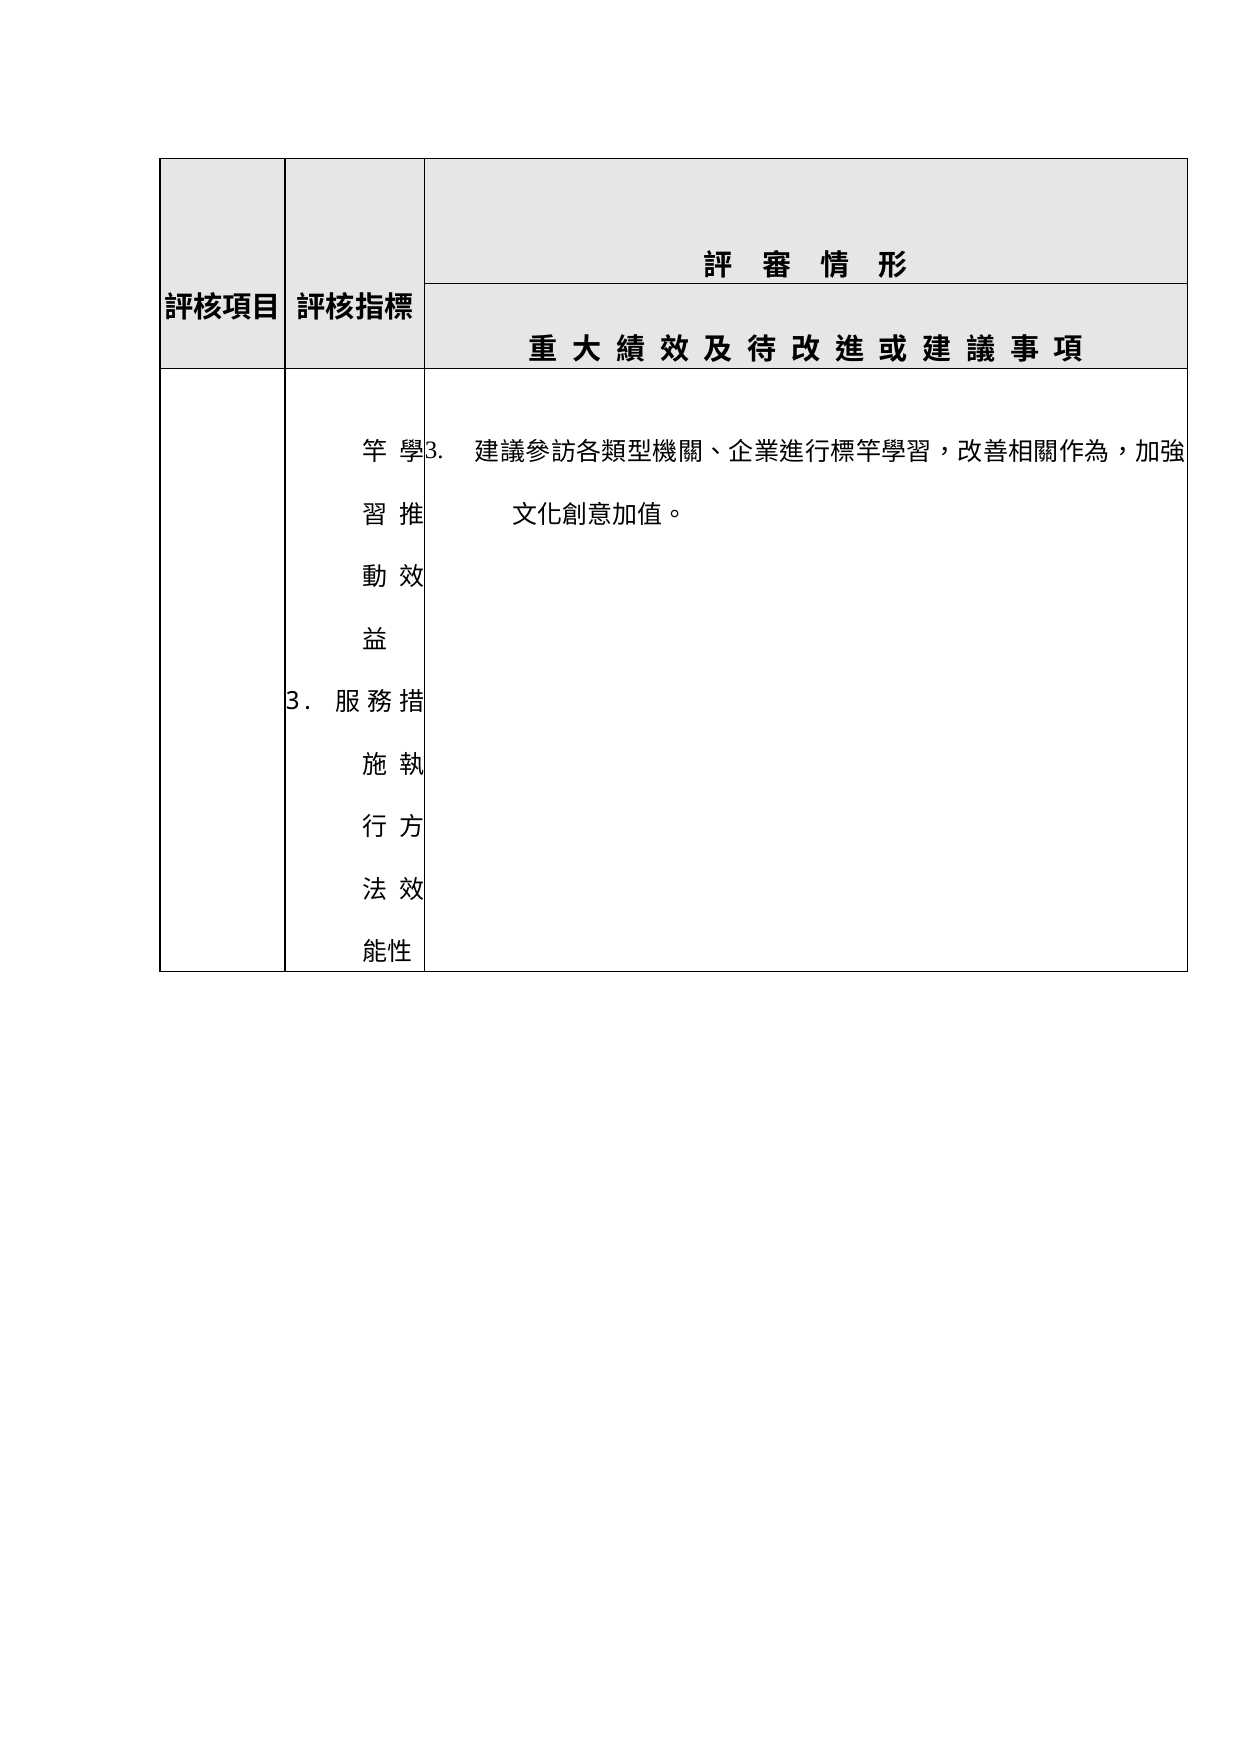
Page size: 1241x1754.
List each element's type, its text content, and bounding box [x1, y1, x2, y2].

table_cell 重 大 績 效 及 待 改 進 或 建 議 事 項 [425, 284, 1187, 368]
table_header 評核指標 [286, 159, 424, 368]
table_cell 有價值的創意服務 服務措施延續性及標竿學習推動效益 服務措施執行方法效能性 [286, 369, 424, 971]
table_header 評 審 情 形 [425, 159, 1187, 283]
table_header 評核項目 [161, 159, 284, 368]
table_cell 重大績效： 與原住民社區、學校等合作推廣原住民文化，協助莫拉克風災之部落重建及異業結盟部分，值得嘉許。 待改進或建議事項： 建議加強敘寫各創新服務之標準作業流程、檢討機制、具體量化成果等項目，以供標竿學習並有效擴散成果。 本年度所提其他創新項目屬經常性相關業務，較難看見創意績效，並請充實書面資料之描述。 建議參訪各類型機關、企業進行標竿學習，改善相關作為，加強文化創意加值。 [425, 369, 1187, 971]
table_cell [161, 369, 284, 971]
